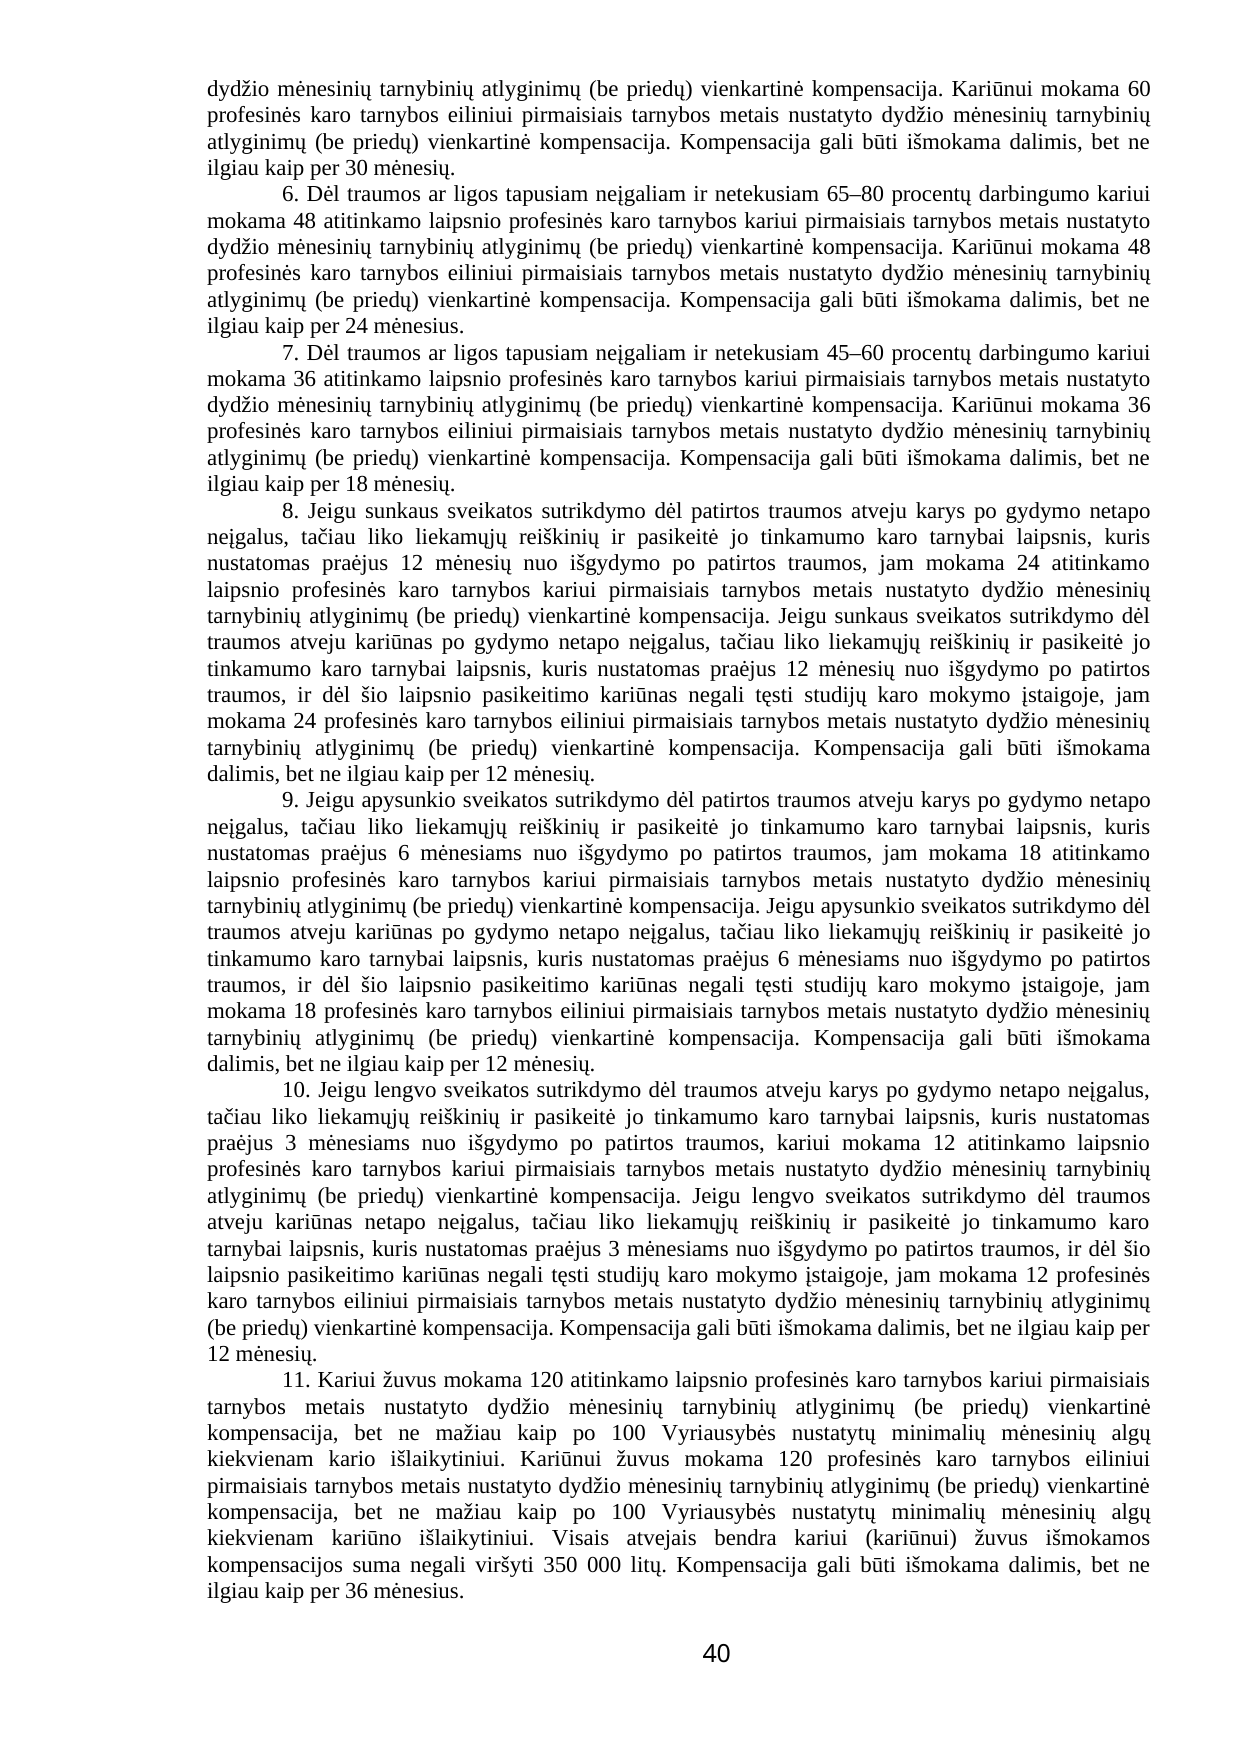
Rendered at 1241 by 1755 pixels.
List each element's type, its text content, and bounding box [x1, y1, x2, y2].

text 11. Kariui žuvus mokama 120 atitinkamo laipsnio profesinės karo tarnybos kariui pirmaisiais tarnybos metais nustatyto dydžio mėnesinių tarnybinių atlyginimų (be priedų) vienkartinė kompensacija, bet ne mažiau kaip po 100 Vyriausybės nustatytų minimalių mėnesinių algų kiekvienam kario išlaikytiniui. Kariūnui žuvus mokama 120 profesinės karo tarnybos eiliniui pirmaisiais tarnybos metais nustatyto dydžio mėnesinių tarnybinių atlyginimų (be priedų) vienkartinė kompensacija, bet ne mažiau kaip po 100 Vyriausybės nustatytų minimalių mėnesinių algų kiekvienam kariūno išlaikytiniui. Visais atvejais bendra kariui (kariūnui) žuvus išmokamos kompensacijos suma negali viršyti 350 000 litų. Kompensacija gali būti išmokama dalimis, bet ne ilgiau kaip per 36 mėnesius. [207, 1366, 1152, 1603]
text 9. Jeigu apysunkio sveikatos sutrikdymo dėl patirtos traumos atveju karys po gydymo netapo neįgalus, tačiau liko liekamųjų reiškinių ir pasikeitė jo tinkamumo karo tarnybai laipsnis, kuris nustatomas praėjus 6 mėnesiams nuo išgydymo po patirtos traumos, jam mokama 18 atitinkamo laipsnio profesinės karo tarnybos kariui pirmaisiais tarnybos metais nustatyto dydžio mėnesinių tarnybinių atlyginimų (be priedų) vienkartinė kompensacija. Jeigu apysunkio sveikatos sutrikdymo dėl traumos atveju kariūnas po gydymo netapo neįgalus, tačiau liko liekamųjų reiškinių ir pasikeitė jo tinkamumo karo tarnybai laipsnis, kuris nustatomas praėjus 6 mėnesiams nuo išgydymo po patirtos traumos, ir dėl šio laipsnio pasikeitimo kariūnas negali tęsti studijų karo mokymo įstaigoje, jam mokama 18 profesinės karo tarnybos eiliniui pirmaisiais tarnybos metais nustatyto dydžio mėnesinių tarnybinių atlyginimų (be priedų) vienkartinė kompensacija. Kompensacija gali būti išmokama dalimis, bet ne ilgiau kaip per 12 mėnesių. [207, 787, 1152, 1076]
text dydžio mėnesinių tarnybinių atlyginimų (be priedų) vienkartinė kompensacija. Kariūnui mokama 60 profesinės karo tarnybos eiliniui pirmaisiais tarnybos metais nustatyto dydžio mėnesinių tarnybinių atlyginimų (be priedų) vienkartinė kompensacija. Kompensacija gali būti išmokama dalimis, bet ne ilgiau kaip per 30 mėnesių. [207, 75, 1152, 180]
text 7. Dėl traumos ar ligos tapusiam neįgaliam ir netekusiam 45–60 procentų darbingumo kariui mokama 36 atitinkamo laipsnio profesinės karo tarnybos kariui pirmaisiais tarnybos metais nustatyto dydžio mėnesinių tarnybinių atlyginimų (be priedų) vienkartinė kompensacija. Kariūnui mokama 36 profesinės karo tarnybos eiliniui pirmaisiais tarnybos metais nustatyto dydžio mėnesinių tarnybinių atlyginimų (be priedų) vienkartinė kompensacija. Kompensacija gali būti išmokama dalimis, bet ne ilgiau kaip per 18 mėnesių. [207, 338, 1152, 497]
text 10. Jeigu lengvo sveikatos sutrikdymo dėl traumos atveju karys po gydymo netapo neįgalus, tačiau liko liekamųjų reiškinių ir pasikeitė jo tinkamumo karo tarnybai laipsnis, kuris nustatomas praėjus 3 mėnesiams nuo išgydymo po patirtos traumos, kariui mokama 12 atitinkamo laipsnio profesinės karo tarnybos kariui pirmaisiais tarnybos metais nustatyto dydžio mėnesinių tarnybinių atlyginimų (be priedų) vienkartinė kompensacija. Jeigu lengvo sveikatos sutrikdymo dėl traumos atveju kariūnas netapo neįgalus, tačiau liko liekamųjų reiškinių ir pasikeitė jo tinkamumo karo tarnybai laipsnis, kuris nustatomas praėjus 3 mėnesiams nuo išgydymo po patirtos traumos, ir dėl šio laipsnio pasikeitimo kariūnas negali tęsti studijų karo mokymo įstaigoje, jam mokama 12 profesinės karo tarnybos eiliniui pirmaisiais tarnybos metais nustatyto dydžio mėnesinių tarnybinių atlyginimų (be priedų) vienkartinė kompensacija. Kompensacija gali būti išmokama dalimis, bet ne ilgiau kaip per 12 mėnesių. [207, 1076, 1152, 1366]
text 8. Jeigu sunkaus sveikatos sutrikdymo dėl patirtos traumos atveju karys po gydymo netapo neįgalus, tačiau liko liekamųjų reiškinių ir pasikeitė jo tinkamumo karo tarnybai laipsnis, kuris nustatomas praėjus 12 mėnesių nuo išgydymo po patirtos traumos, jam mokama 24 atitinkamo laipsnio profesinės karo tarnybos kariui pirmaisiais tarnybos metais nustatyto dydžio mėnesinių tarnybinių atlyginimų (be priedų) vienkartinė kompensacija. Jeigu sunkaus sveikatos sutrikdymo dėl traumos atveju kariūnas po gydymo netapo neįgalus, tačiau liko liekamųjų reiškinių ir pasikeitė jo tinkamumo karo tarnybai laipsnis, kuris nustatomas praėjus 12 mėnesių nuo išgydymo po patirtos traumos, ir dėl šio laipsnio pasikeitimo kariūnas negali tęsti studijų karo mokymo įstaigoje, jam mokama 24 profesinės karo tarnybos eiliniui pirmaisiais tarnybos metais nustatyto dydžio mėnesinių tarnybinių atlyginimų (be priedų) vienkartinė kompensacija. Kompensacija gali būti išmokama dalimis, bet ne ilgiau kaip per 12 mėnesių. [207, 497, 1152, 787]
text 6. Dėl traumos ar ligos tapusiam neįgaliam ir netekusiam 65–80 procentų darbingumo kariui mokama 48 atitinkamo laipsnio profesinės karo tarnybos kariui pirmaisiais tarnybos metais nustatyto dydžio mėnesinių tarnybinių atlyginimų (be priedų) vienkartinė kompensacija. Kariūnui mokama 48 profesinės karo tarnybos eiliniui pirmaisiais tarnybos metais nustatyto dydžio mėnesinių tarnybinių atlyginimų (be priedų) vienkartinė kompensacija. Kompensacija gali būti išmokama dalimis, bet ne ilgiau kaip per 24 mėnesius. [207, 180, 1152, 338]
